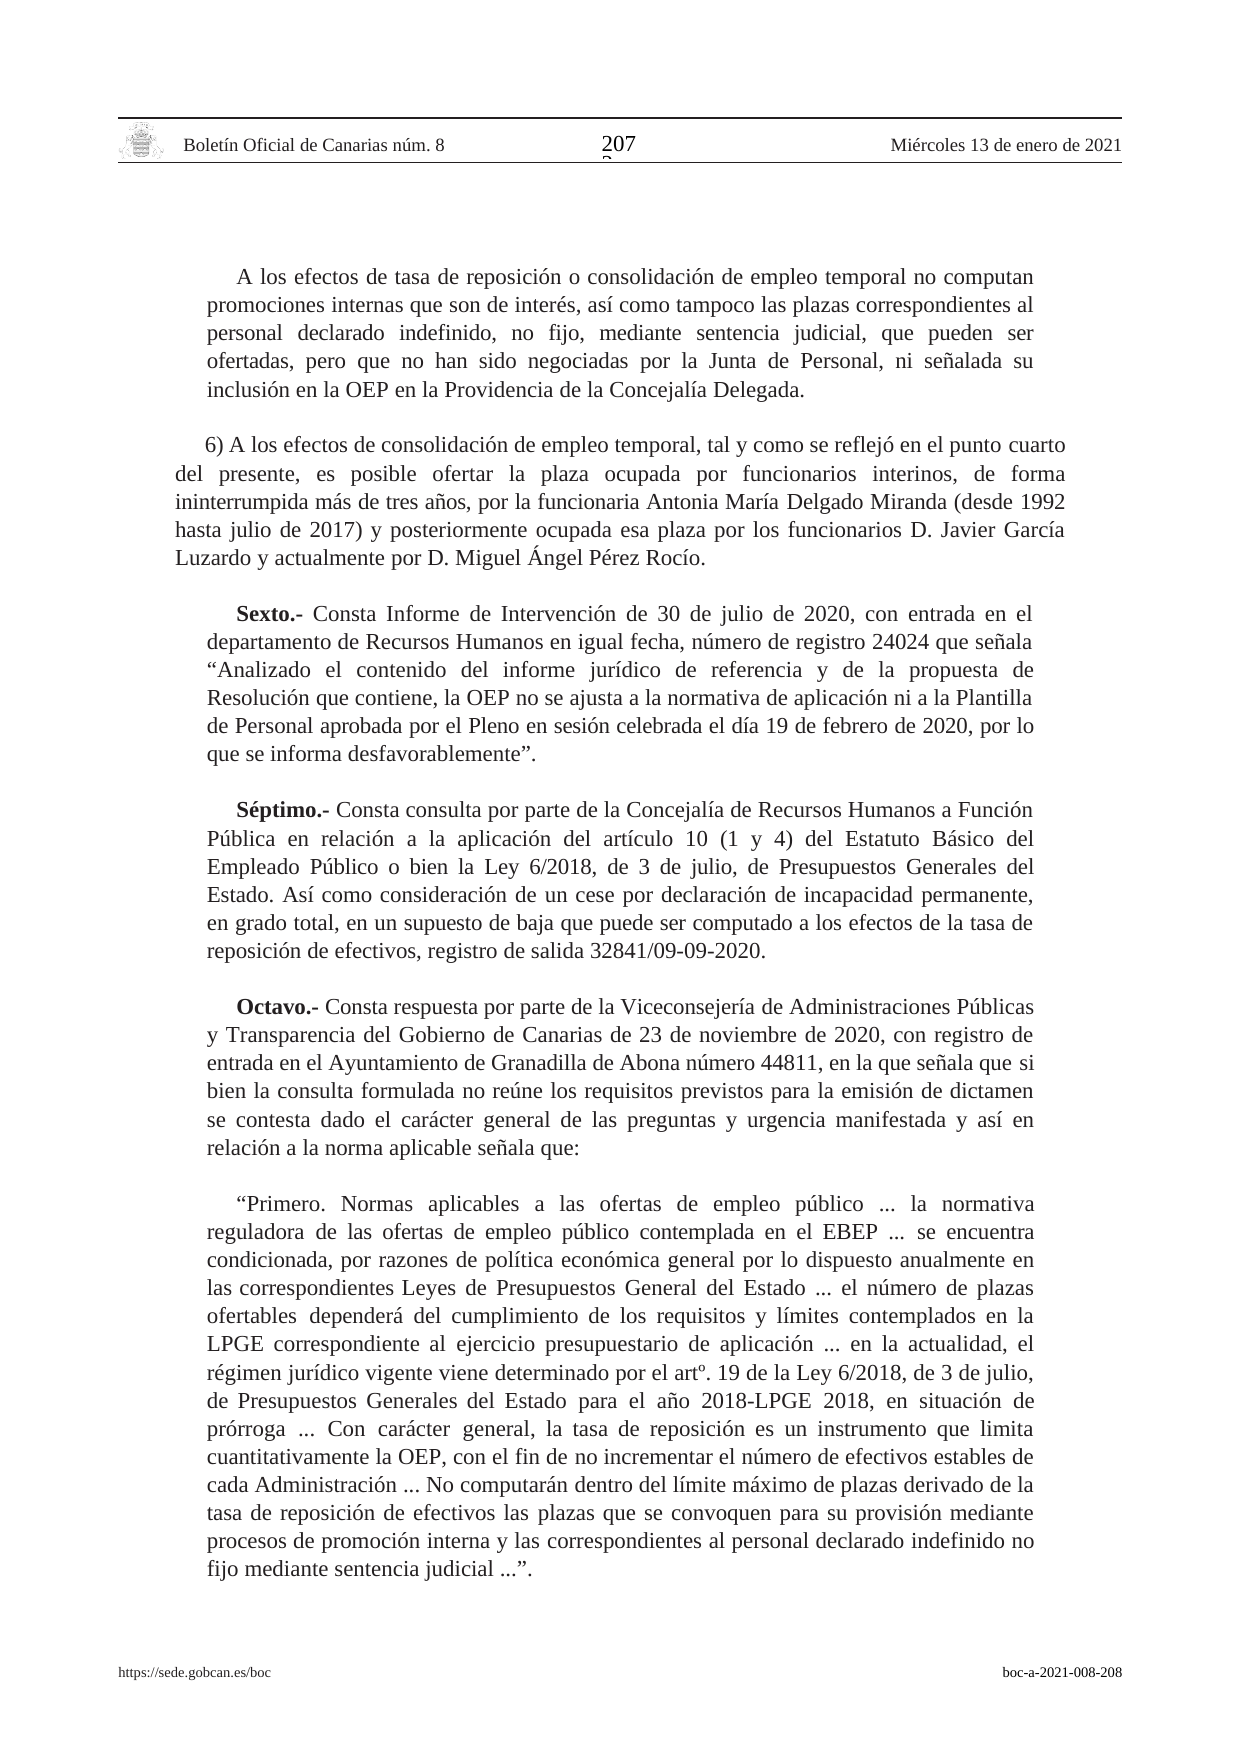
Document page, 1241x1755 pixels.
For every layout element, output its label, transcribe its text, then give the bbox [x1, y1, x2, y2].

text Octavo.- Consta respuesta por parte de la Viceconsejería de Administraciones Públicas y Transparencia del Gobierno de Canarias de 23 de noviembre de 2020, con registro de entrada en el Ayuntamiento de Granadilla de Abona número 44811, en la que señala que si bien la consulta formulada no reúne los requisitos previstos para la emisión de dictamen se contesta dado el carácter general de las preguntas y urgencia manifestada y así en relación a la norma aplicable señala que: [207, 993, 1034, 1160]
text Sexto.- Consta Informe de Intervención de 30 de julio de 2020, con entrada en el departamento de Recursos Humanos en igual fecha, número de registro 24024 que señala “Analizado el contenido del informe jurídico de referencia y de la propuesta de Resolución que contiene, la OEP no se ajusta a la normativa de aplicación ni a la Plantilla de Personal aprobada por el Pleno en sesión celebrada el día 19 de febrero de 2020, por lo que se informa desfavorablemente”. [207, 600, 1034, 767]
text A los efectos de tasa de reposición o consolidación de empleo temporal no computan promociones internas que son de interés, así como tampoco las plazas correspondientes al personal declarado indefinido, no fijo, mediante sentencia judicial, que pueden ser ofertadas, pero que no han sido negociadas por la Junta de Personal, ni señalada su inclusión en la OEP en la Providencia de la Concejalía Delegada. [207, 263, 1035, 402]
list A los efectos de consolidación de empleo temporal, tal y como se reflejó en el punto cuarto del presente, es posible ofertar la plaza ocupada por funcionarios interinos, de forma ininterrumpida más de tres años, por la funcionaria Antonia María Delgado Miranda (desde 1992 hasta julio de 2017) y posteriormente ocupada esa plaza por los funcionarios D. Javier García Luzardo y actualmente por D. Miguel Ángel Pérez Rocío. [175, 432, 1066, 570]
text Séptimo.- Consta consulta por parte de la Concejalía de Recursos Humanos a Función Pública en relación a la aplicación del artículo 10 (1 y 4) del Estatuto Básico del Empleado Público o bien la Ley 6/2018, de 3 de julio, de Presupuestos Generales del Estado. Así como consideración de un cese por declaración de incapacidad permanente, en grado total, en un supuesto de baja que puede ser computado a los efectos de la tasa de reposición de efectivos, registro de salida 32841/09-09-2020. [207, 797, 1034, 963]
text “Primero. Normas aplicables a las ofertas de empleo público ... la normativa reguladora de las ofertas de empleo público contemplada en el EBEP ... se encuentra condicionada, por razones de política económica general por lo dispuesto anualmente en las correspondientes Leyes de Presupuestos General del Estado ... el número de plazas ofertables dependerá del cumplimiento de los requisitos y límites contemplados en la LPGE correspondiente al ejercicio presupuestario de aplicación ... en la actualidad, el régimen jurídico vigente viene determinado por el artº. 19 de la Ley 6/2018, de 3 de julio, de Presupuestos Generales del Estado para el año 2018-LPGE 2018, en situación de prórroga ... Con carácter general, la tasa de reposición es un instrumento que limita cuantitativamente la OEP, con el fin de no incrementar el número de efectivos estables de cada Administración ... No computarán dentro del límite máximo de plazas derivado de la tasa de reposición de efectivos las plazas que se convoquen para su provisión mediante procesos de promoción interna y las correspondientes al personal declarado indefinido no fijo mediante sentencia judicial ...”. [207, 1190, 1034, 1582]
